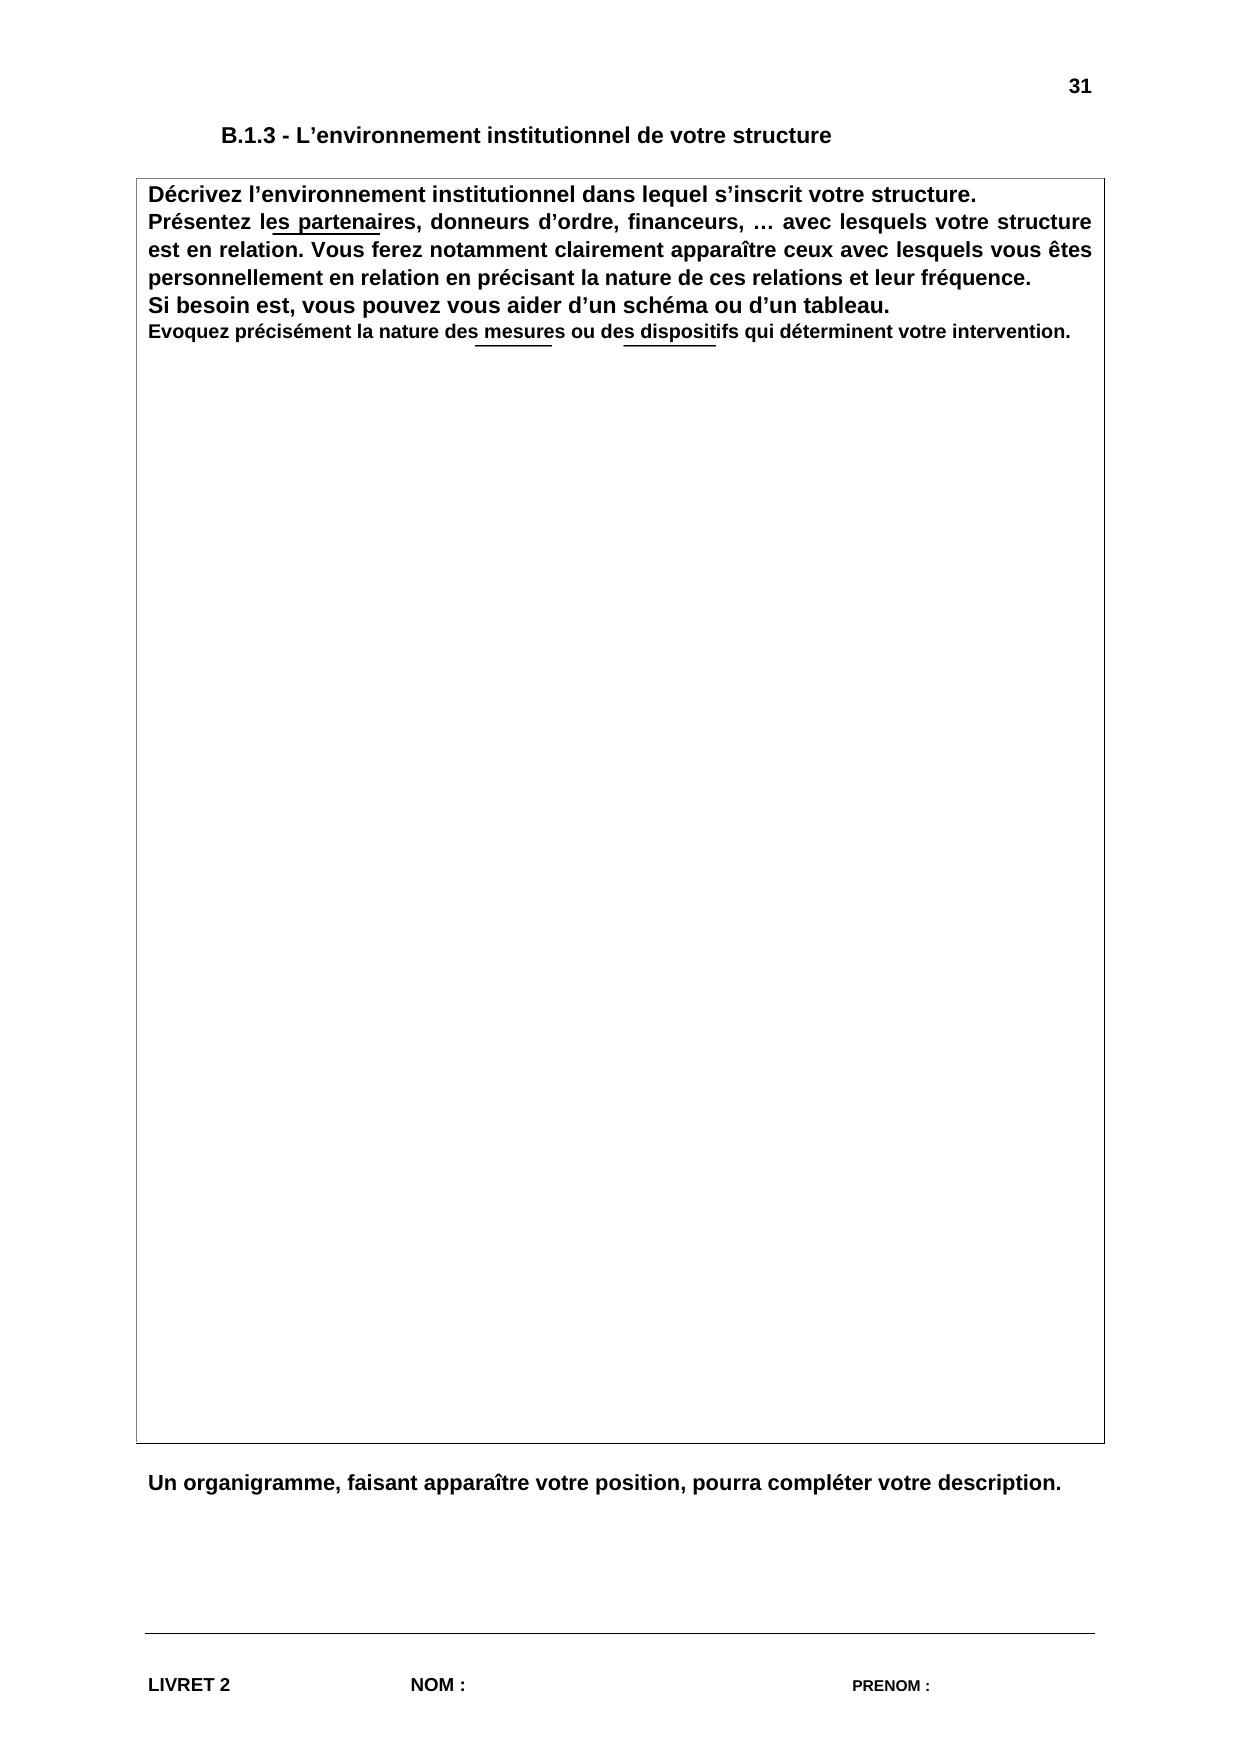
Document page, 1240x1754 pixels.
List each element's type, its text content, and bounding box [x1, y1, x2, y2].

text Un organigramme, faisant apparaître votre position, pourra compléter votre description. [148, 1470, 1093, 1496]
text B.1.3 - L’environnement institutionnel de votre structure [221, 122, 1093, 148]
text 31 [1069, 74, 1093, 98]
text LIVRET 2 NOM : PRENOM : [148, 1672, 1093, 1696]
